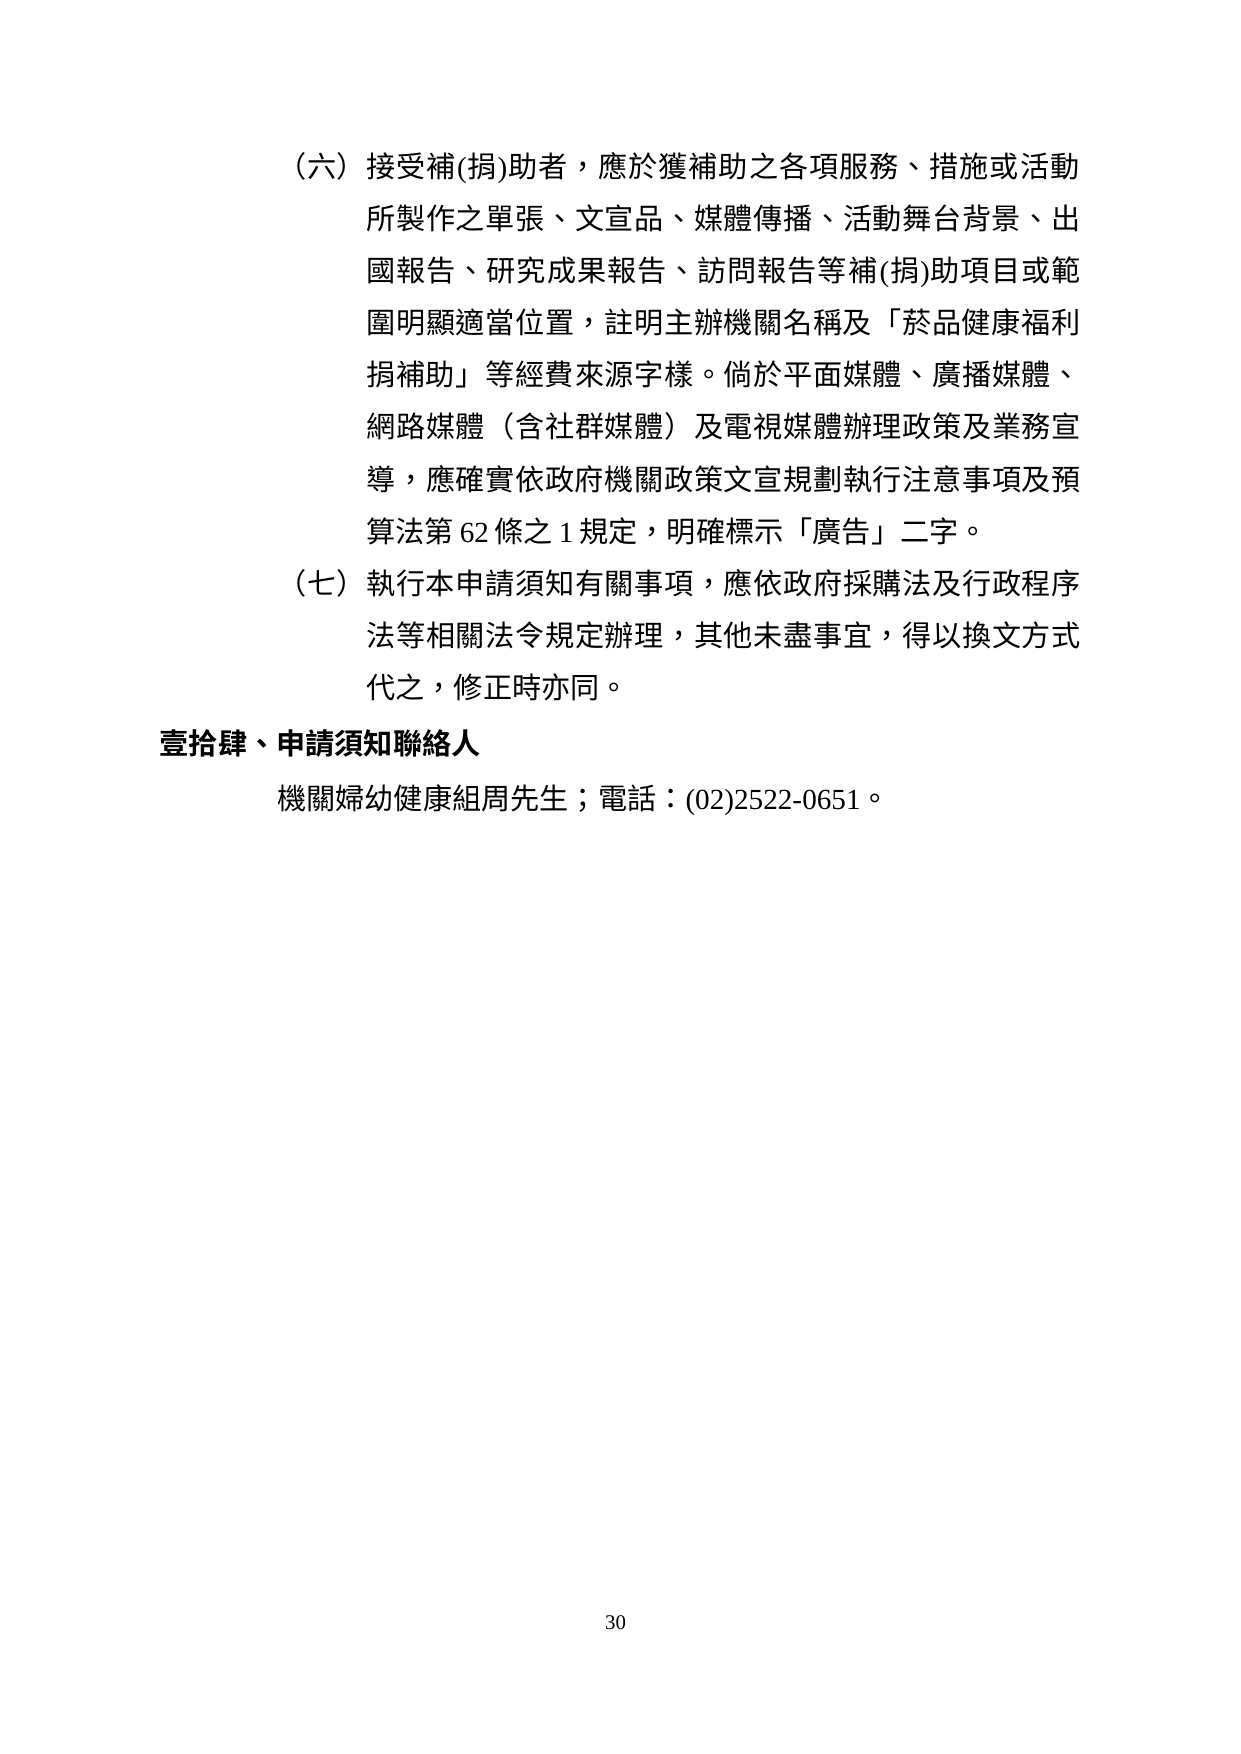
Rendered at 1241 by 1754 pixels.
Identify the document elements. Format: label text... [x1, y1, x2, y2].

subtitle 壹拾肆、申請須知聯絡人 [159, 721, 1081, 763]
list 接受補(捐)助者，應於獲補助之各項服務、措施或活動所製作之單張、文宣品、媒體傳播、活動舞台背景、出國報告、研究成果報告、訪問報告等補(捐)助項目或範圍明顯適當位置，註明主辦機關名稱及「菸品健康福利捐補助」等經費來源字樣。倘於平面媒體、廣播媒體、網路媒體（含社群媒體）及電視媒體辦理政策及業務宣導，應確實依政府機關政策文宣規劃執行注意事項及預算法第62條之1規定，明確標示「廣告」二字。 [278, 136, 1081, 552]
text 機關婦幼健康組周先生；電話：(02)2522-0651。 [277, 775, 1081, 818]
list 執行本申請須知有關事項，應依政府採購法及行政程序法等相關法令規定辦理，其他未盡事宜，得以換文方式代之，修正時亦同。 [278, 552, 1081, 709]
